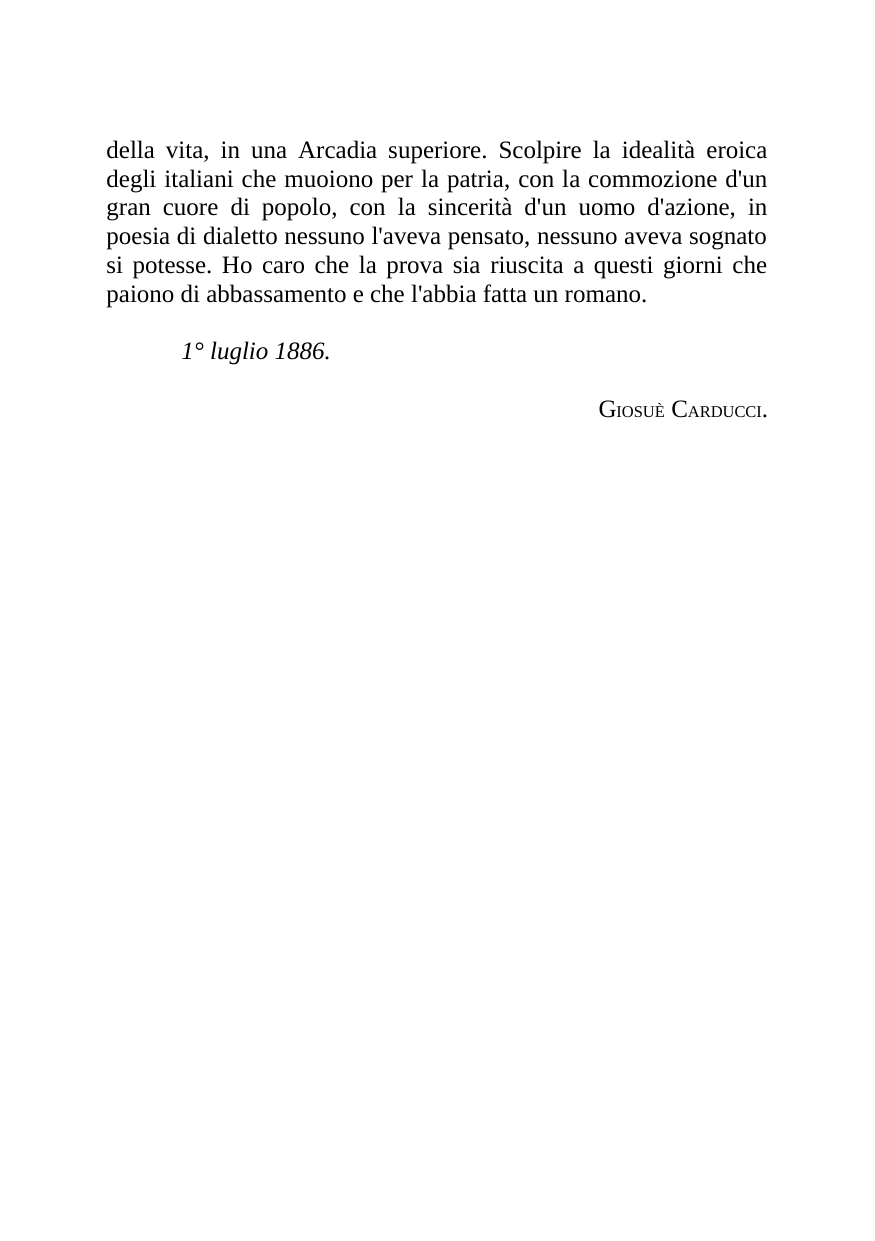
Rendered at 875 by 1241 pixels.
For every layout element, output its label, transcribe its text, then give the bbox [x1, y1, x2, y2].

text della vita, in una Arcadia superiore. Scolpire la idealità eroica degli italiani che muoiono per la patria, con la commozione d'un gran cuore di popolo, con la sincerità d'un uomo d'azione, in poesia di dialetto nessuno l'aveva pensato, nessuno aveva sognato si potesse. Ho caro che la prova sia riuscita a questi giorni che paiono di abbassamento e che l'abbia fatta un romano. [106, 135, 768, 307]
text 1° luglio 1886. [181, 336, 768, 365]
text Giosuè Carducci. [106, 394, 768, 422]
